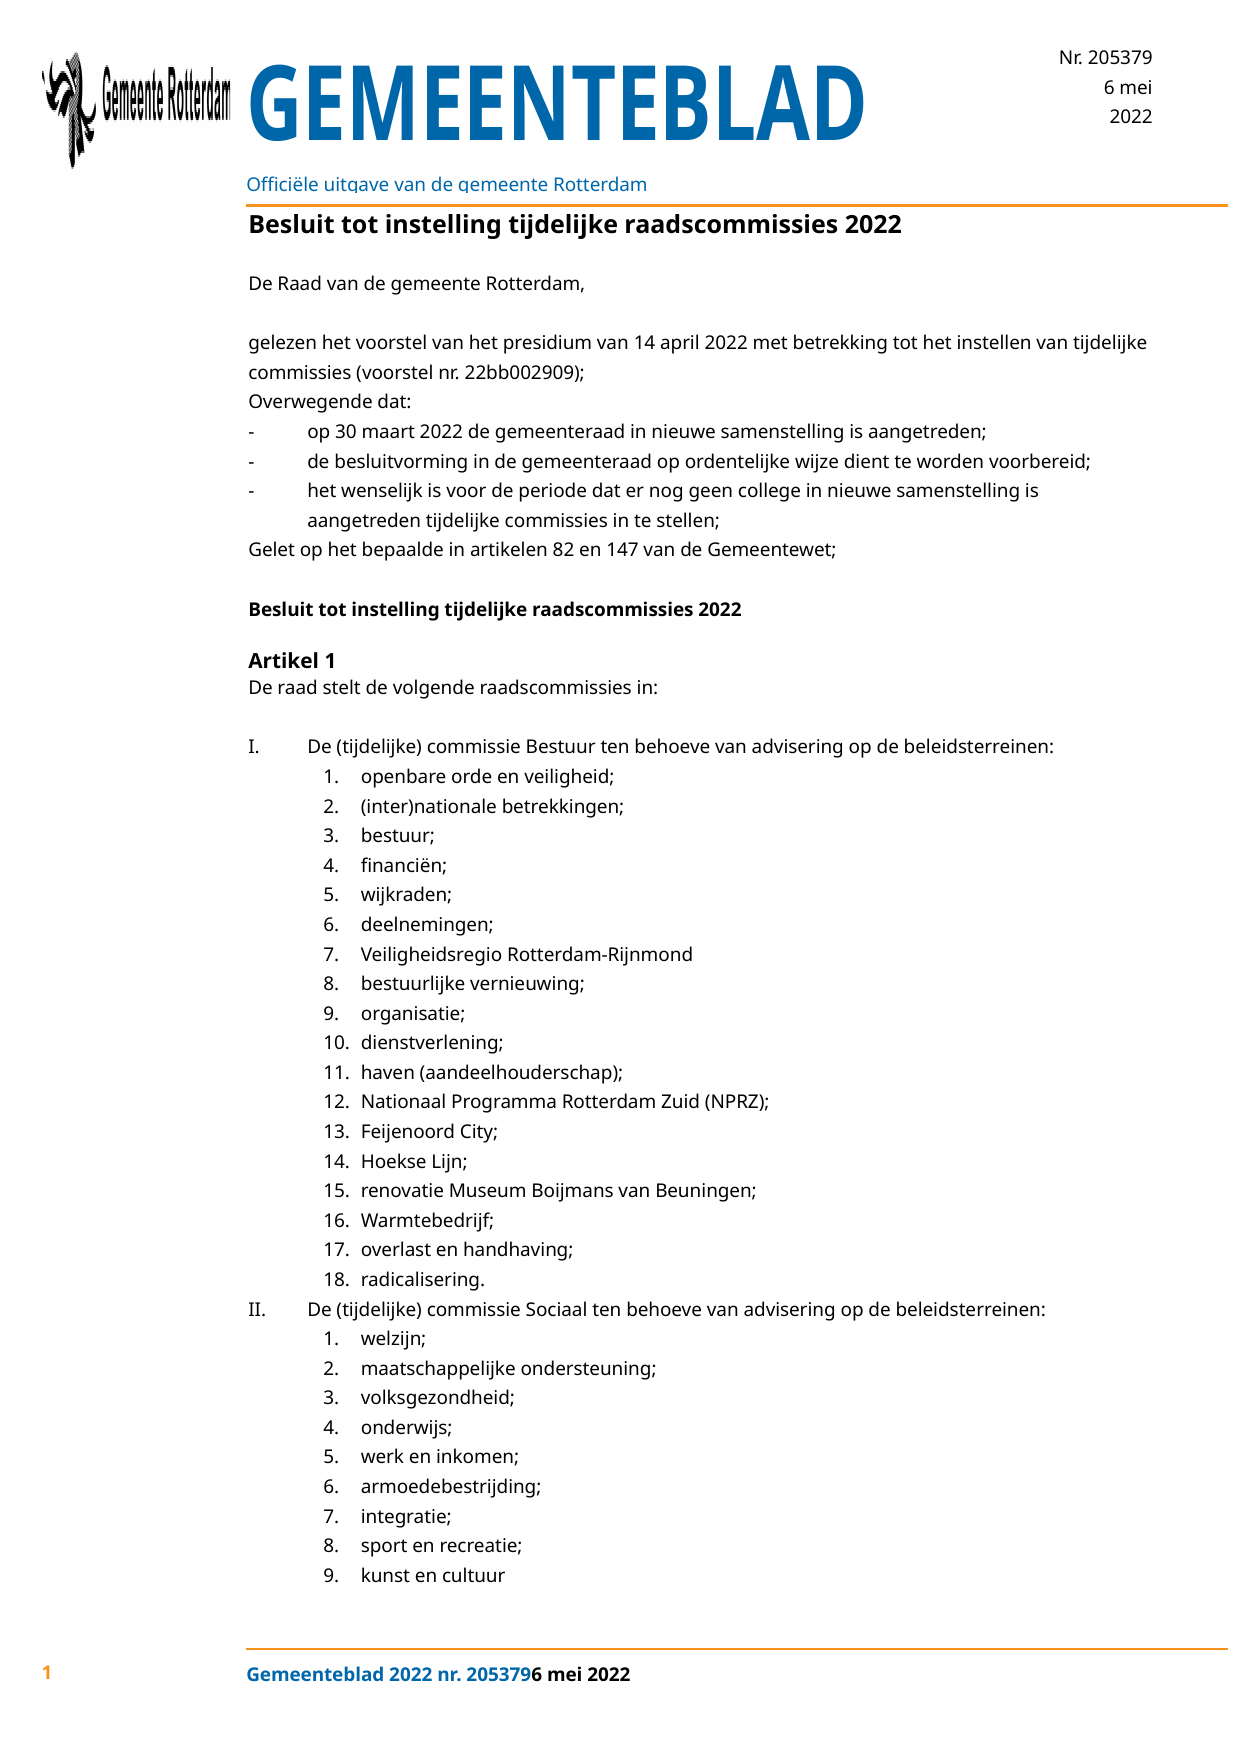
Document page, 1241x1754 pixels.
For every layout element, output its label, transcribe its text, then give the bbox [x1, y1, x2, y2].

text De raad stelt de volgende raadscommissies in: [248, 674, 1152, 700]
list openbare orde en veiligheid; [323, 763, 1152, 789]
list renovatie Museum Boijmans van Beuningen; [323, 1177, 1152, 1203]
list bestuur; [323, 822, 1152, 848]
text Gelet op het bepaalde in artikelen 82 en 147 van de Gemeentewet; [248, 537, 1152, 562]
list De (tijdelijke) commissie Sociaal ten behoeve van advisering op de beleidsterreinen: [248, 1296, 1152, 1322]
list integratie; [323, 1503, 1152, 1529]
list financiën; [323, 852, 1152, 878]
list onderwijs; [323, 1414, 1152, 1440]
list deelnemingen; [323, 911, 1152, 937]
text Besluit tot instelling tijdelijke raadscommissies 2022 [248, 207, 1152, 241]
text Overwegende dat: [248, 389, 1152, 414]
list Hoekse Lijn; [323, 1148, 1152, 1174]
list overlast en handhaving; [323, 1237, 1152, 1262]
text De Raad van de gemeente Rotterdam, [248, 270, 1152, 296]
list maatschappelijke ondersteuning; [323, 1355, 1152, 1381]
list de besluitvorming in de gemeenteraad op ordentelijke wijze dient te worden voorbereid; [248, 448, 1152, 473]
list dienstverlening; [323, 1029, 1152, 1055]
list volksgezondheid; [323, 1384, 1152, 1410]
list Feijenoord City; [323, 1118, 1152, 1144]
text gelezen het voorstel van het presidium van 14 april 2022 met betrekking tot het instellen van tijdelijke commissies (voorstel nr. 22bb002909); [248, 329, 1152, 385]
list (inter)nationale betrekkingen; [323, 793, 1152, 819]
list Veiligheidsregio Rotterdam-Rijnmond [323, 941, 1152, 967]
list kunst en cultuur [323, 1562, 1152, 1588]
picture [41, 47, 231, 172]
list organisatie; [323, 1000, 1152, 1026]
text Besluit tot instelling tijdelijke raadscommissies 2022 [248, 596, 1152, 621]
list het wenselijk is voor de periode dat er nog geen college in nieuwe samenstelling is aangetreden tijdelijke commissies in te stellen; [248, 477, 1152, 533]
list welzijn; [323, 1325, 1152, 1351]
list op 30 maart 2022 de gemeenteraad in nieuwe samenstelling is aangetreden; [248, 418, 1152, 444]
list wijkraden; [323, 882, 1152, 907]
list werk en inkomen; [323, 1444, 1152, 1469]
list Nationaal Programma Rotterdam Zuid (NPRZ); [323, 1089, 1152, 1114]
list haven (aandeelhouderschap); [323, 1059, 1152, 1085]
list armoedebestrijding; [323, 1473, 1152, 1499]
list Warmtebedrijf; [323, 1207, 1152, 1233]
list De (tijdelijke) commissie Bestuur ten behoeve van advisering op de beleidsterreinen: [248, 734, 1152, 759]
text Artikel 1 [248, 646, 1152, 674]
list radicalisering. [323, 1266, 1152, 1292]
list bestuurlijke vernieuwing; [323, 970, 1152, 996]
list sport en recreatie; [323, 1532, 1152, 1558]
